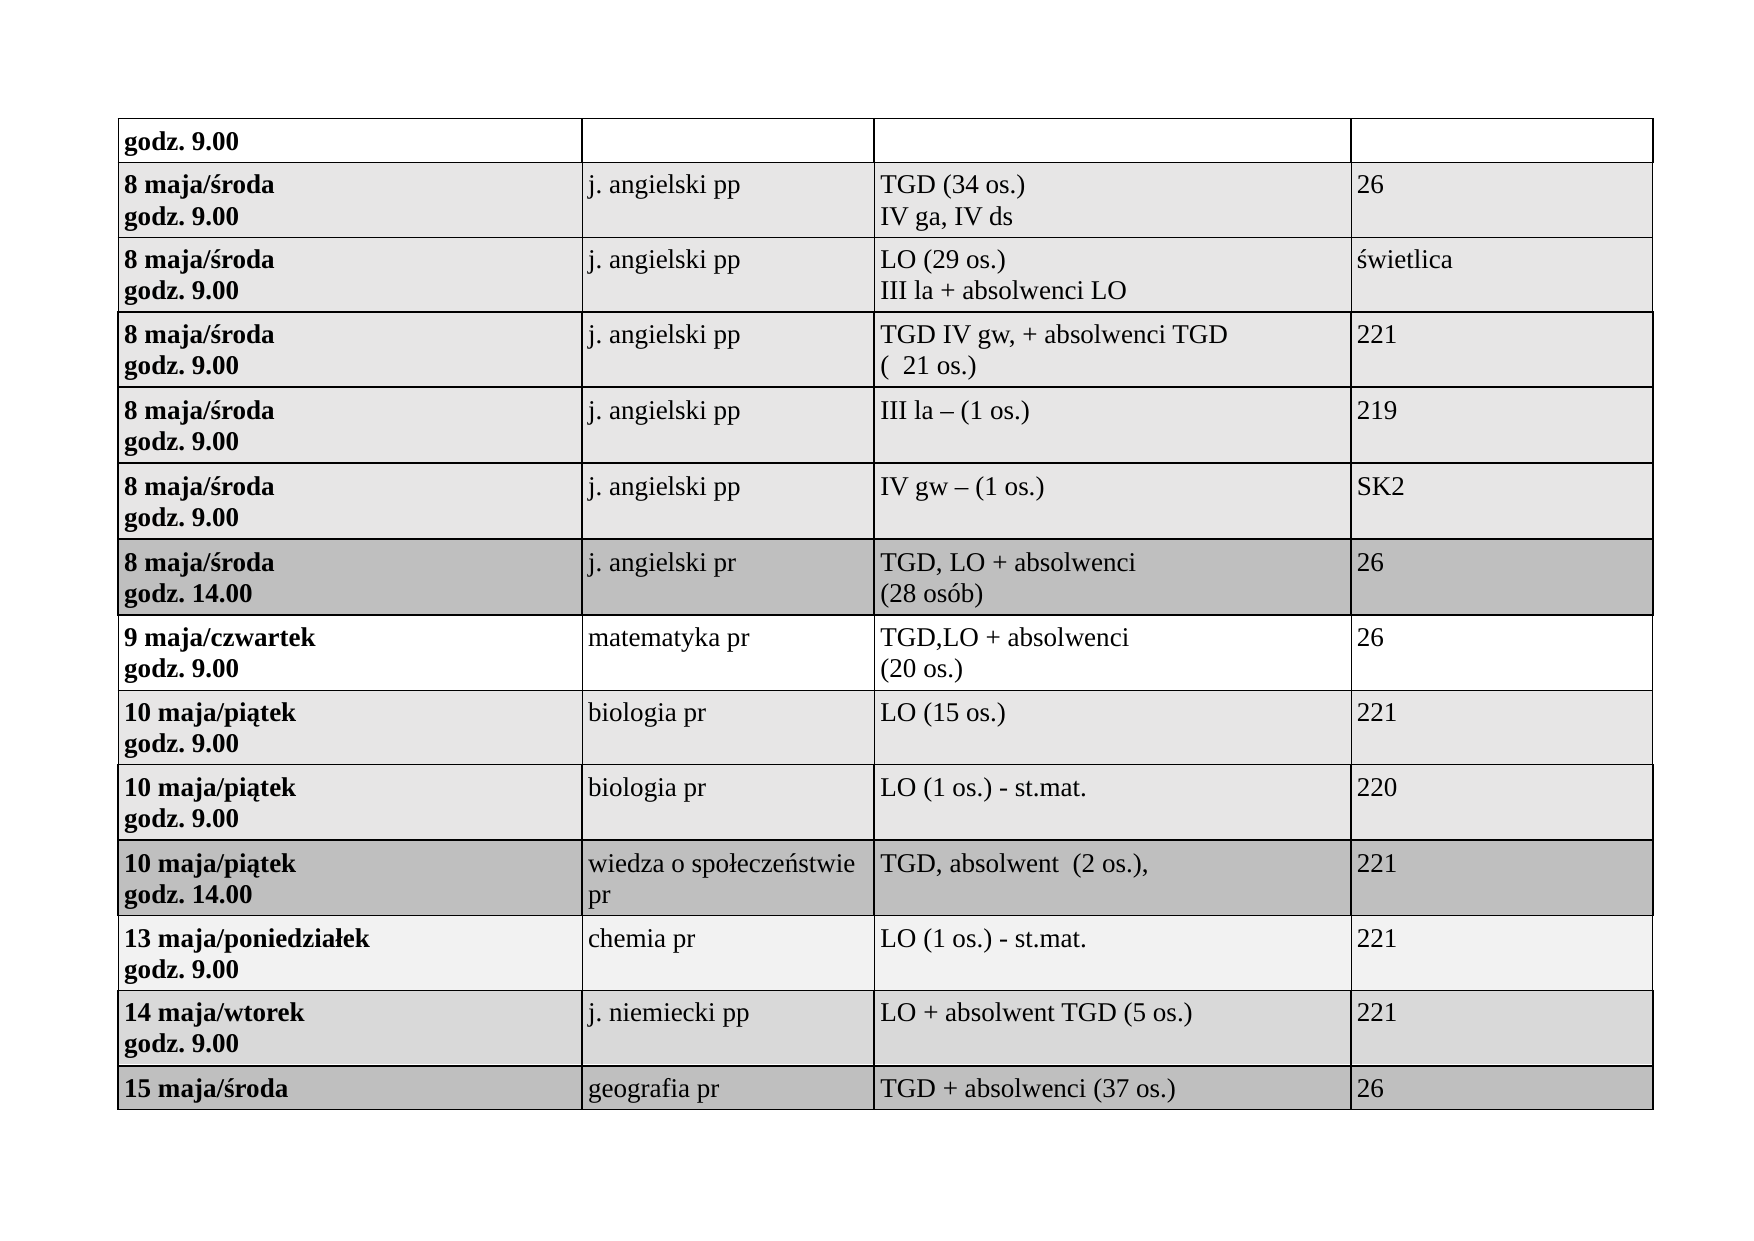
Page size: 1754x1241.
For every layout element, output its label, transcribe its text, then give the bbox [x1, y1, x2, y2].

table_cell j. angielski pr [583, 540, 873, 614]
table_cell III la – (1 os.) [875, 388, 1350, 462]
table_cell j. angielski pp [583, 163, 874, 237]
table_cell świetlica [1352, 238, 1652, 311]
table_cell IV gw – (1 os.) [875, 464, 1350, 538]
table_cell 221 [1352, 991, 1652, 1064]
table_cell wiedza o społeczeństwie pr [583, 841, 873, 915]
table_cell j. angielski pp [583, 464, 873, 538]
table_cell j. angielski pp [583, 313, 873, 386]
table_cell 10 maja/piątek godz. 9.00 [119, 691, 582, 764]
table_cell 26 [1352, 540, 1652, 614]
table_cell SK2 [1352, 464, 1652, 538]
table_cell 26 [1352, 1067, 1652, 1109]
table_cell chemia pr [583, 916, 874, 990]
table_cell LO (29 os.) III la + absolwenci LO [875, 238, 1351, 311]
table_cell 26 [1352, 163, 1652, 237]
table_cell [583, 119, 873, 162]
table_cell j. angielski pp [583, 238, 874, 311]
table_cell 221 [1352, 691, 1652, 764]
table_cell 221 [1352, 313, 1652, 386]
table_cell 8 maja/środa godz. 9.00 [119, 313, 581, 386]
table_cell biologia pr [583, 765, 873, 839]
table_cell 10 maja/piątek godz. 9.00 [119, 765, 581, 839]
table_cell TGD, absolwent (2 os.), [875, 841, 1350, 915]
table_cell 10 maja/piątek godz. 14.00 [119, 841, 581, 915]
table_cell 13 maja/poniedziałek godz. 9.00 [119, 916, 582, 990]
table_cell [875, 119, 1350, 162]
table_cell TGD, LO + absolwenci (28 osób) [875, 540, 1350, 614]
table_cell LO (1 os.) - st.mat. [875, 916, 1351, 990]
table_cell TGD (34 os.) IV ga, IV ds [875, 163, 1351, 237]
table_cell 15 maja/środa [119, 1067, 581, 1109]
table_cell TGD IV gw, + absolwenci TGD ( 21 os.) [875, 313, 1350, 386]
table_cell LO (1 os.) - st.mat. [875, 765, 1350, 839]
table_cell 8 maja/środa godz. 9.00 [119, 388, 581, 462]
table_cell 14 maja/wtorek godz. 9.00 [119, 991, 581, 1064]
table_cell 8 maja/środa godz. 14.00 [119, 540, 581, 614]
table_cell 221 [1352, 916, 1652, 990]
table_cell biologia pr [583, 691, 874, 764]
table_cell 219 [1352, 388, 1652, 462]
table_cell LO (15 os.) [875, 691, 1351, 764]
table_cell 26 [1352, 616, 1652, 689]
table_cell [1352, 119, 1652, 162]
table_cell 8 maja/środa godz. 9.00 [119, 163, 582, 237]
table_cell geografia pr [583, 1067, 873, 1109]
table_cell 220 [1352, 765, 1652, 839]
table_cell TGD + absolwenci (37 os.) [875, 1067, 1350, 1109]
table_cell matematyka pr [583, 616, 874, 689]
table_cell 221 [1352, 841, 1652, 915]
table_cell 8 maja/środa godz. 9.00 [119, 238, 582, 311]
table_cell j. angielski pp [583, 388, 873, 462]
table_cell j. niemiecki pp [583, 991, 873, 1064]
table_cell 8 maja/środa godz. 9.00 [119, 464, 581, 538]
table_cell TGD,LO + absolwenci (20 os.) [875, 616, 1351, 689]
table_cell godz. 9.00 [119, 119, 581, 162]
table_cell LO + absolwent TGD (5 os.) [875, 991, 1350, 1064]
table_cell 9 maja/czwartek godz. 9.00 [119, 616, 582, 689]
